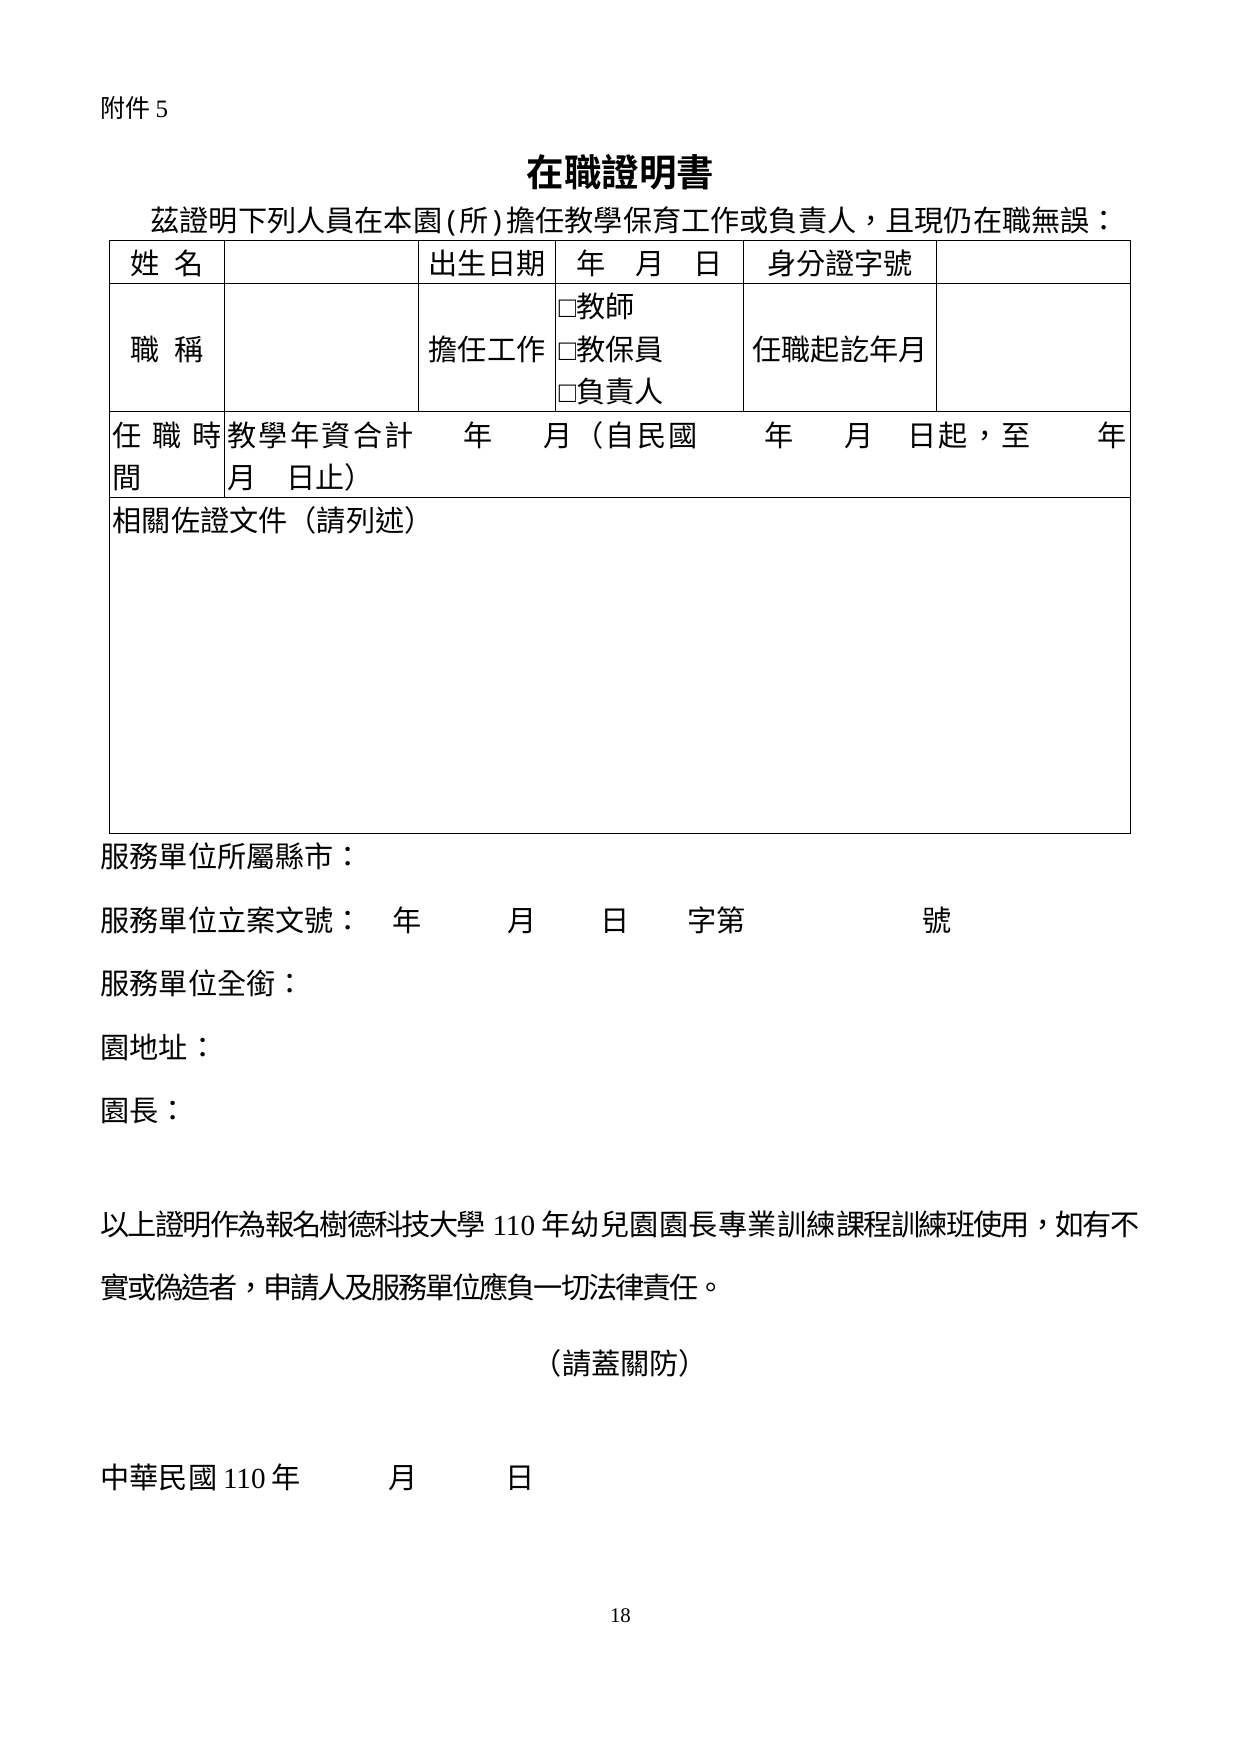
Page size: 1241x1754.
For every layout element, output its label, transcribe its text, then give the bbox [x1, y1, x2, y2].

text 服務單位立案文號： 年 月 日 字第 號 [100, 897, 1140, 940]
table_cell □教師 □教保員 □負責人 [556, 284, 743, 411]
text 茲證明下列人員在本園(所)擔任教學保育工作或負責人，且現仍在職無誤： [100, 197, 1140, 240]
table_cell 擔任工作 [419, 284, 555, 411]
text 服務單位全銜： [100, 961, 1140, 1003]
table_cell 相關佐證文件（請列述） [110, 498, 1130, 833]
text （請蓋關防） [100, 1341, 1140, 1383]
table_header [937, 241, 1130, 283]
table_header 出生日期 [419, 241, 555, 283]
text 在職證明書 [100, 143, 1140, 197]
table_cell [225, 284, 418, 411]
text 園地址： [100, 1024, 1140, 1067]
text 園長： [100, 1088, 1140, 1130]
table_cell 職 稱 [110, 284, 224, 411]
table_cell 任職起訖年月 [744, 284, 936, 411]
text 附件5 [100, 89, 1140, 125]
table_cell 教學年資合計 年 月（自民國 年 月 日起，至 年 月 日止） [225, 412, 1130, 497]
table_header 姓 名 [110, 241, 224, 283]
table_header [225, 241, 418, 283]
text 服務單位所屬縣市： [100, 834, 1140, 876]
text 中華民國110年 月 日 [100, 1455, 1140, 1497]
text 以上證明作為報名樹德科技大學110年幼兒園園長專業訓練課程訓練班使用，如有不實或偽造者，申請人及服務單位應負一切法律責任。 [100, 1202, 1140, 1307]
table_cell [937, 284, 1130, 411]
table_header 年 月 日 [556, 241, 743, 283]
table_cell 任職時間 [110, 412, 224, 497]
table_header 身分證字號 [744, 241, 936, 283]
